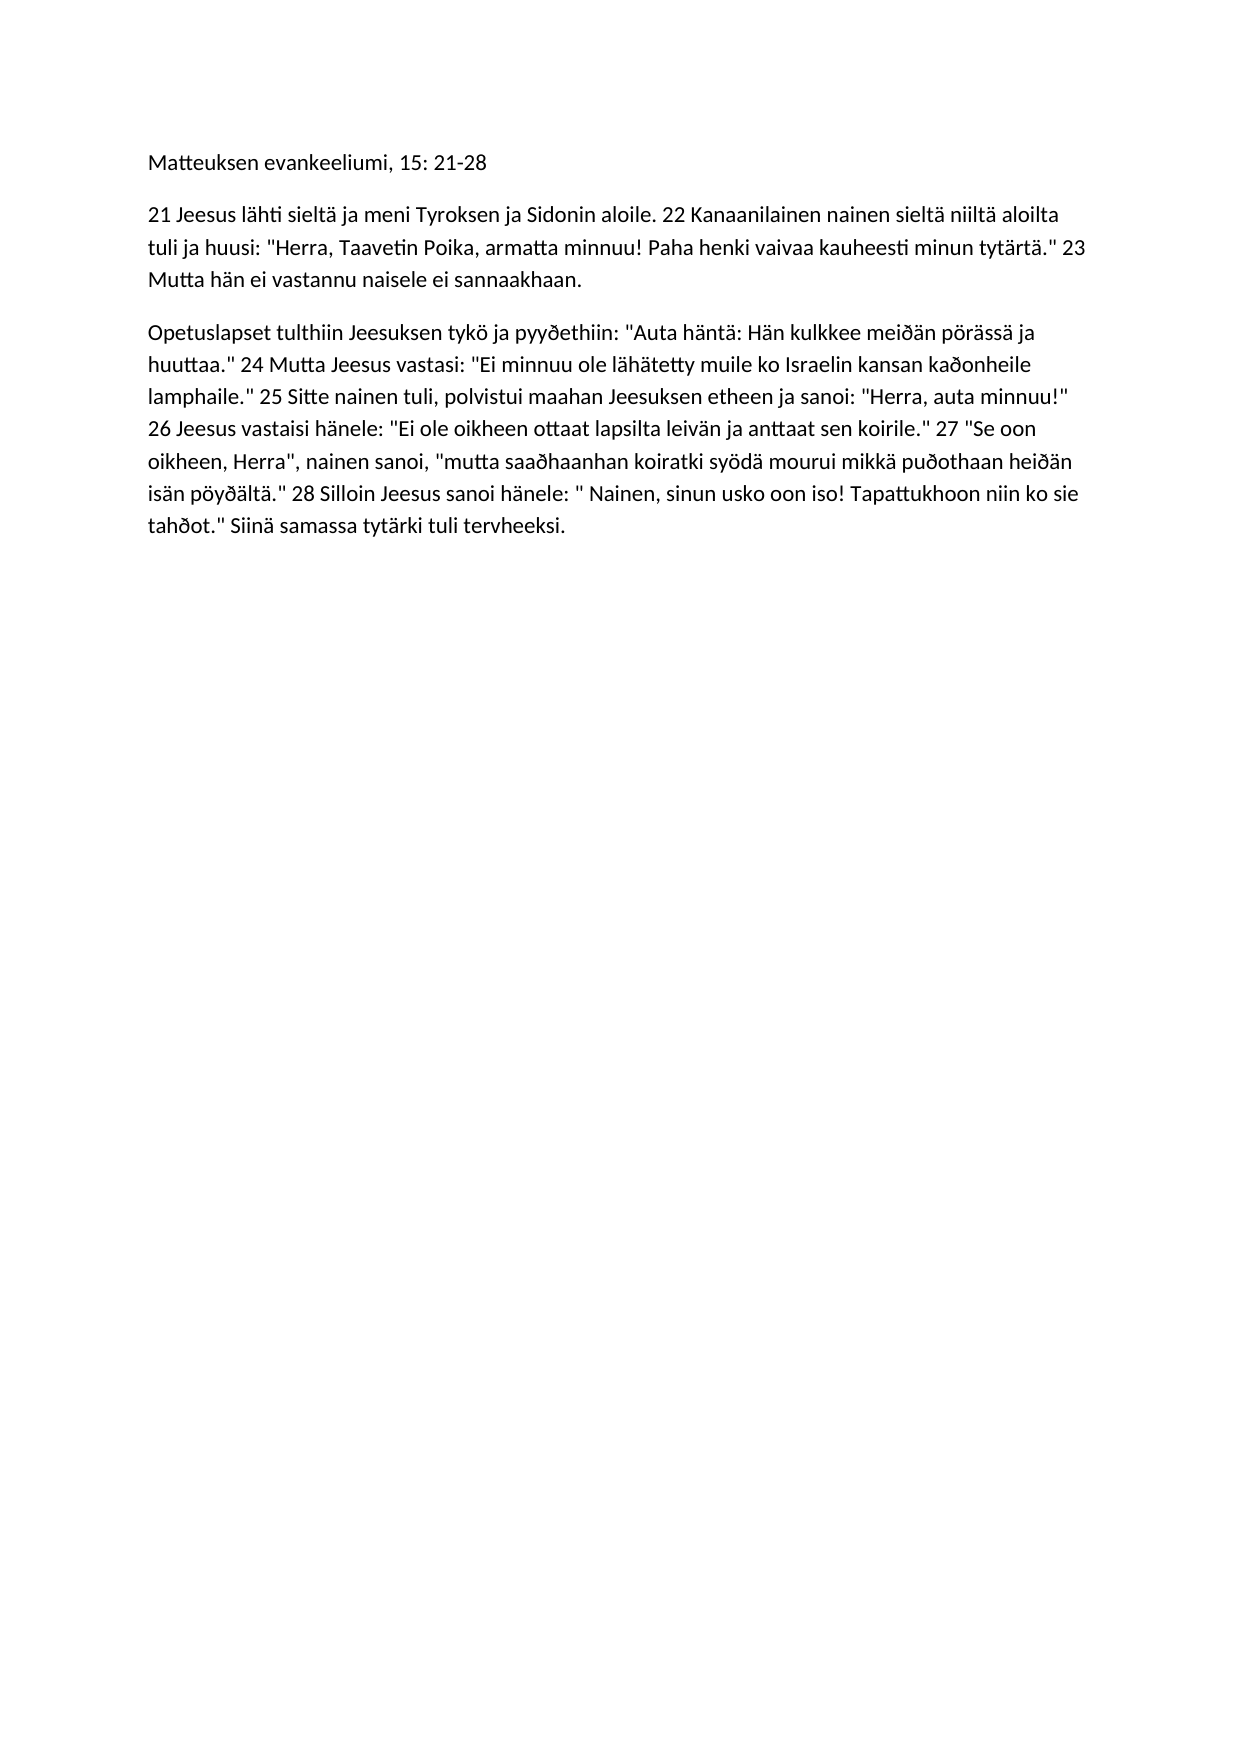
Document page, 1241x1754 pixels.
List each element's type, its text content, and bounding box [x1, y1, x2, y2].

text Opetuslapset tulthiin Jeesuksen tykö ja pyyðethiin: "Auta häntä: Hän kulkkee meiðän pörässä ja huuttaa." 24 Mutta Jeesus vastasi: "Ei minnuu ole lähätetty muile ko Israelin kansan kaðonheile lamphaile." 25 Sitte nainen tuli, polvistui maahan Jeesuksen etheen ja sanoi: "Herra, auta minnuu!" 26 Jeesus vastaisi hänele: "Ei ole oikheen ottaat lapsilta leivän ja anttaat sen koirile." 27 "Se oon oikheen, Herra", nainen sanoi, "mutta saaðhaanhan koiratki syödä mourui mikkä puðothaan heiðän isän pöyðältä." 28 Silloin Jeesus sanoi hänele: " Nainen, sinun usko oon iso! Tapattukhoon niin ko sie tahðot." Siinä samassa tytärki tuli tervheeksi. [148, 318, 1093, 539]
text 21 Jeesus lähti sieltä ja meni Tyroksen ja Sidonin aloile. 22 Kanaanilainen nainen sieltä niiltä aloilta tuli ja huusi: "Herra, Taavetin Poika, armatta minnuu! Paha henki vaivaa kauheesti minun tytärtä." 23 Mutta hän ei vastannu naisele ei sannaakhaan. [148, 201, 1093, 293]
text Matteuksen evankeeliumi, 15: 21-28 [148, 148, 1093, 176]
